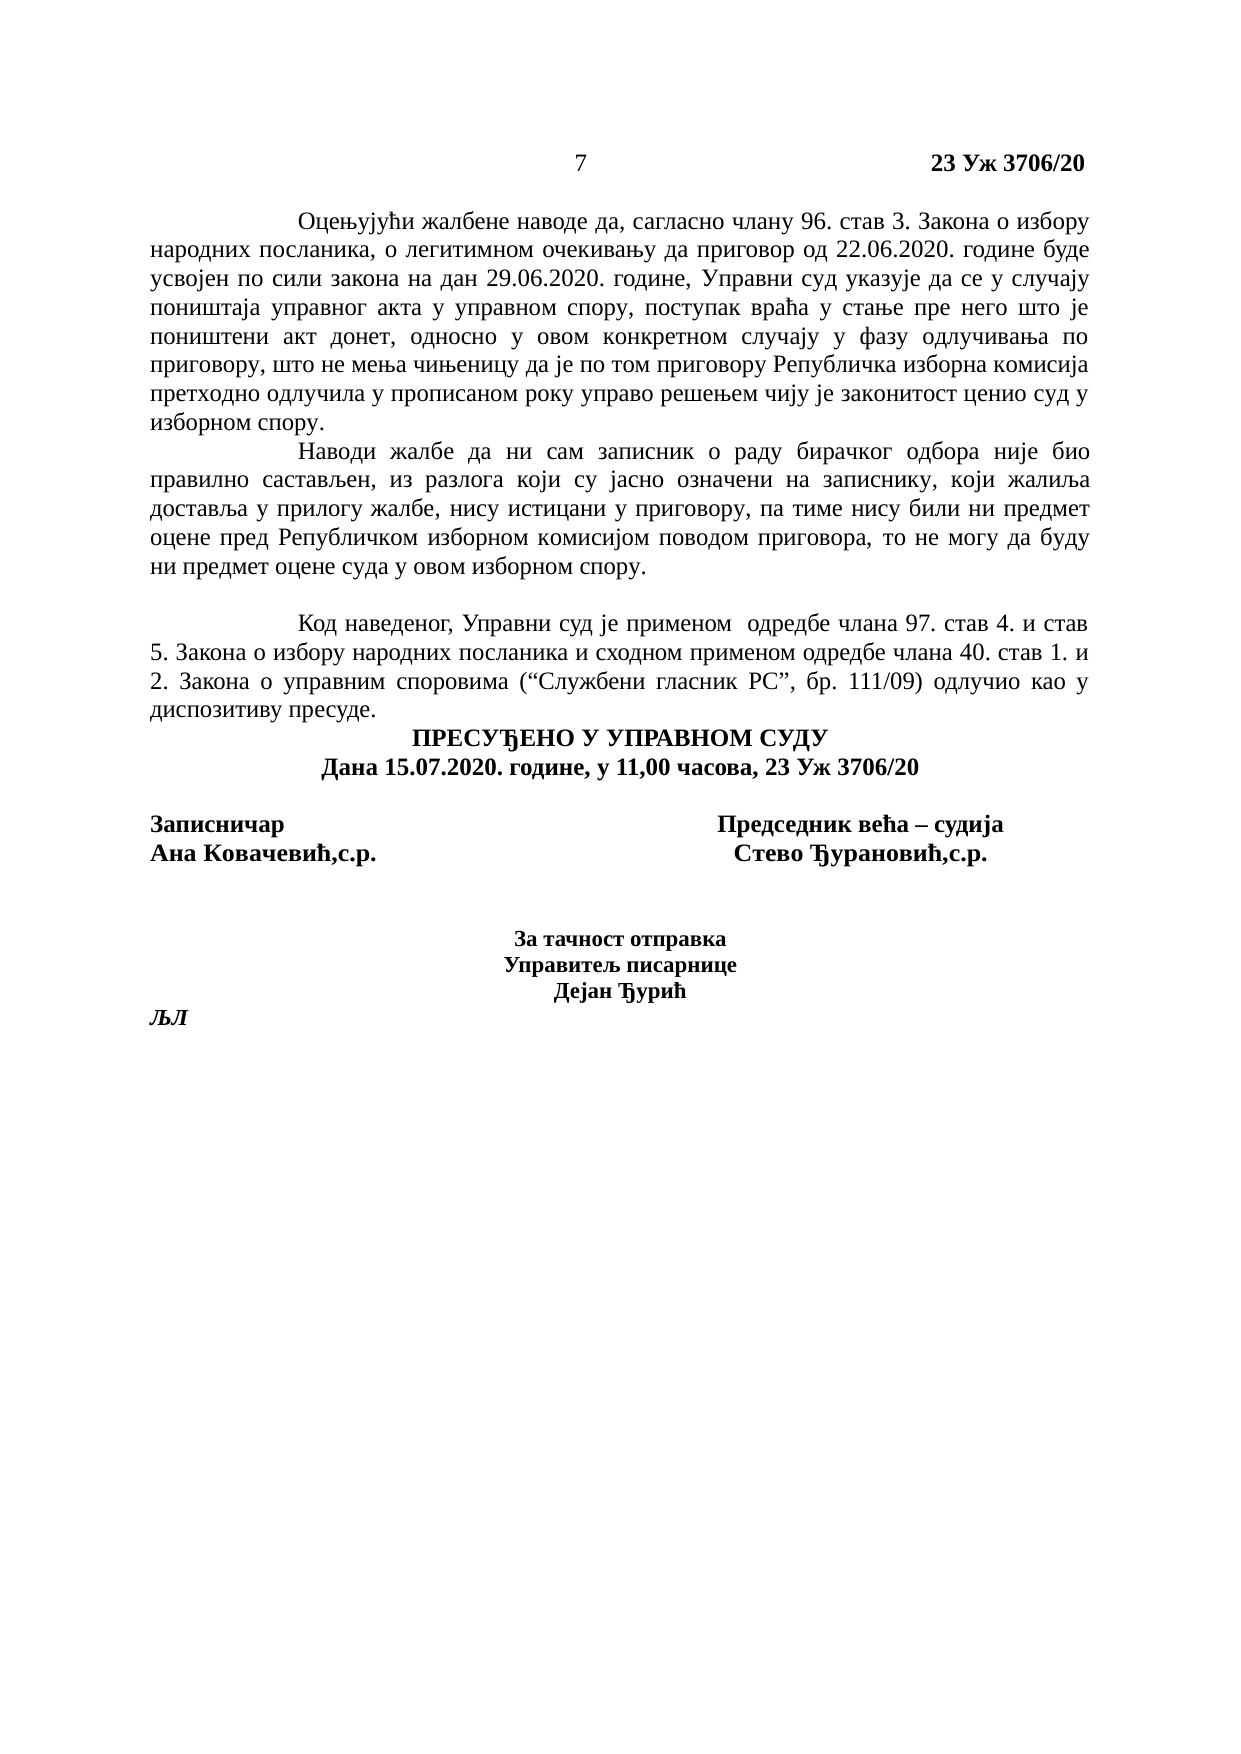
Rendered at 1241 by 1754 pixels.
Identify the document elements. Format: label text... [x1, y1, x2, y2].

text Управитељ писарнице [150, 951, 1090, 977]
text Оцењујући жалбене наводе да, сагласно члану 96. став 3. Закона о избору народних посланика, о легитимном очекивању да приговор од 22.06.2020. године буде усвојен по сили закона на дан 29.06.2020. године, Управни суд указује да се у случају поништаја управног акта у управном спору, поступак враћа у стање пре него што је поништени акт донет, односно у овом конкретном случају у фазу одлучивања по приговору, што не мења чињеницу да је по том приговору Републичка изборна комисија претходно одлучила у прописаном року управо решењем чију је законитост ценио суд у изборном спору. [150, 206, 1090, 436]
text За тачност отправка [150, 924, 1090, 951]
text Код наведеног, Управни суд је применом одредбе члана 97. став 4. и став 5. Закона о избору народних посланика и сходном применом одредбе члана 40. став 1. и 2. Закона о управним споровима (“Службени гласник РС”, бр. 111/09) одлучио као у диспозитиву пресуде. [150, 608, 1090, 723]
text Наводи жалбе да ни сам записник о раду бирачког одбора није био правилно састављен, из разлога који су јасно означени на записнику, који жалиља доставља у прилогу жалбе, нису истицани у приговору, па тиме нису били ни предмет оцене пред Републичком изборном комисијом поводом приговора, то не могу да буду ни предмет оцене суда у овом изборном спору. [150, 436, 1090, 579]
text ПРЕСУЂЕНО У УПРАВНОМ СУДУ [150, 723, 1090, 752]
text Записничар Председник већа – судија [150, 809, 1090, 838]
text Дана 15.07.2020. године, у 11,00 часова, 23 Уж 3706/20 [150, 752, 1090, 781]
text ЉЛ [150, 1004, 1090, 1030]
text Ана Ковачевић,с.р. Стево Ђурановић,с.р. [150, 838, 1090, 867]
text Дејан Ђурић [150, 977, 1090, 1004]
